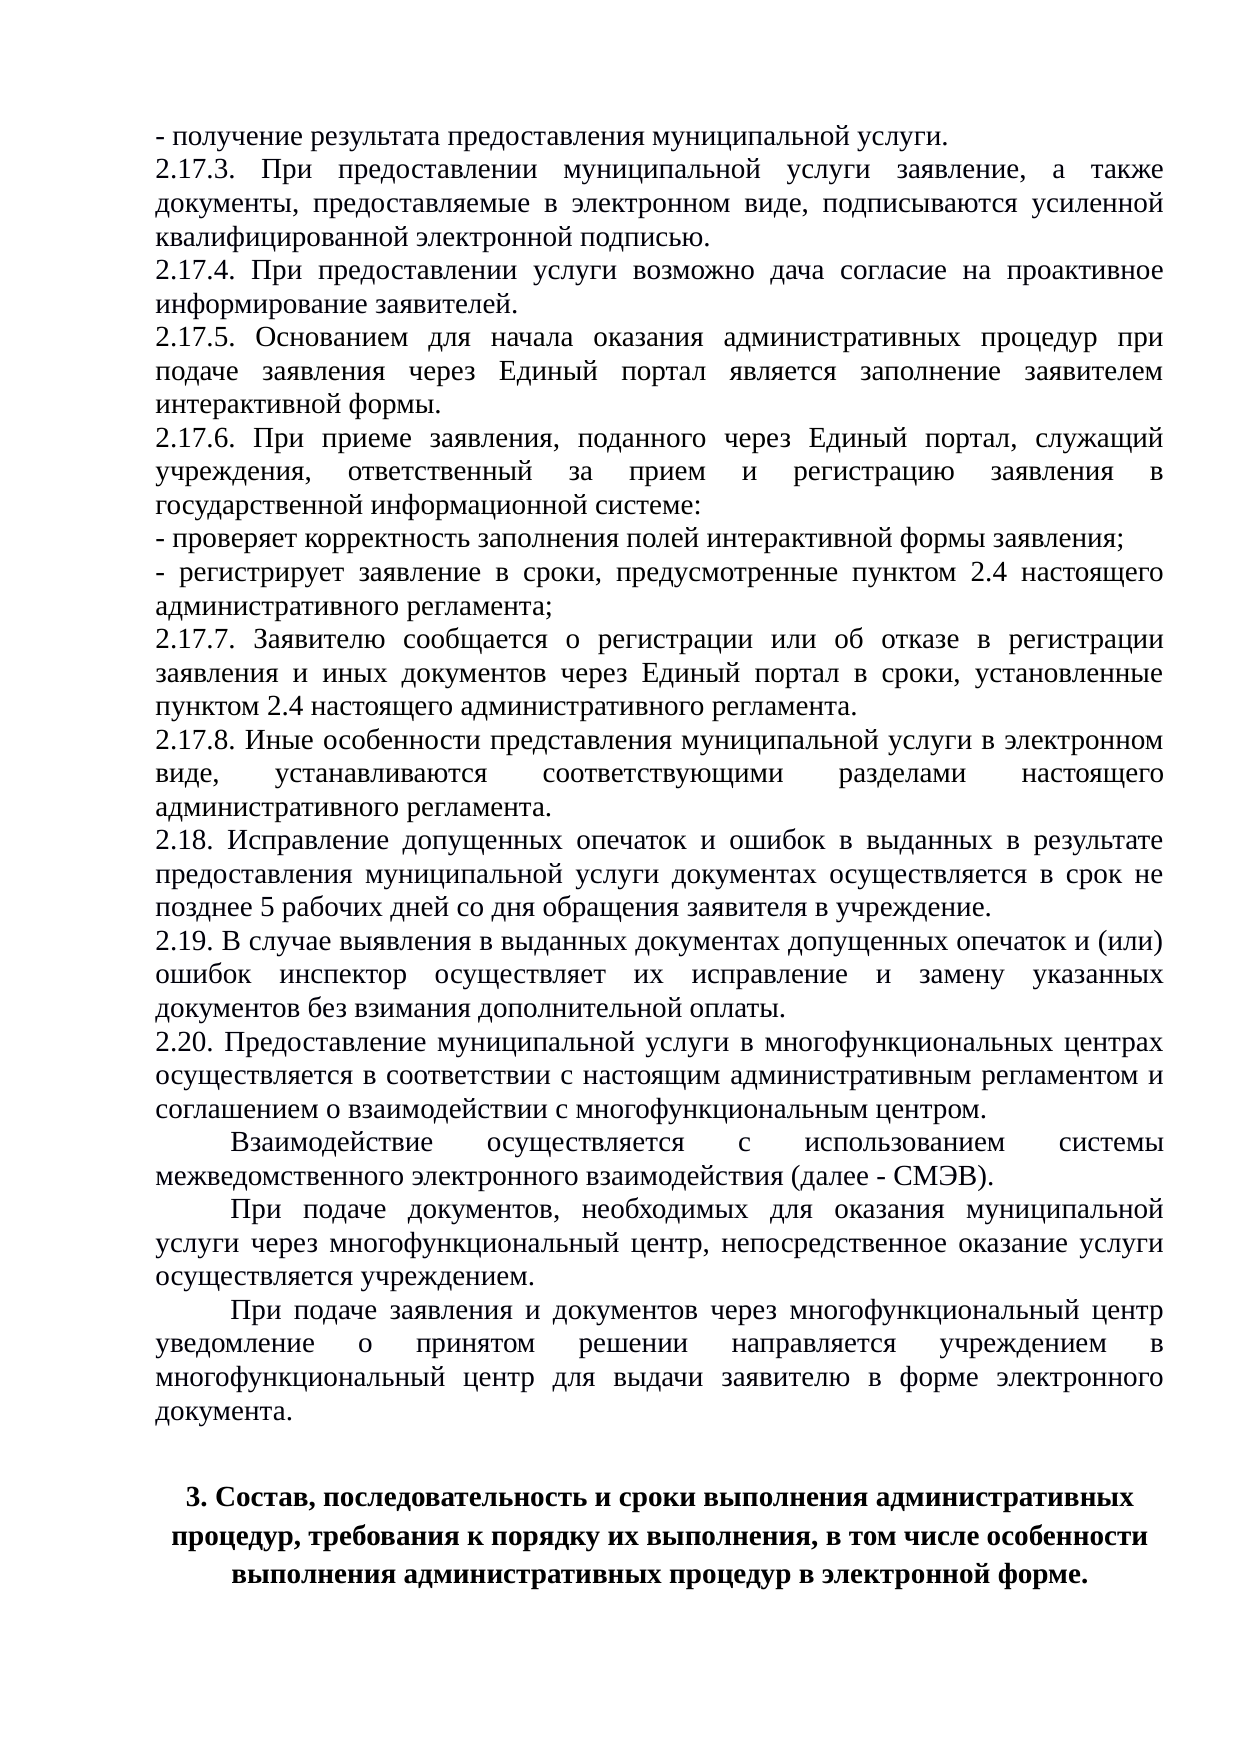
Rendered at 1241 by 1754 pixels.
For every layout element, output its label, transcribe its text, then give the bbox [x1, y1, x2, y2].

text Взаимодействие осуществляется с использованием системы межведомственного электронного взаимодействия (далее - СМЭВ). [155, 1124, 1164, 1191]
text 2.17.5. Основанием для начала оказания административных процедур при подаче заявления через Единый портал является заполнение заявителем интерактивной формы. [155, 319, 1164, 420]
text 2.17.7. Заявителю сообщается о регистрации или об отказе в регистрации заявления и иных документов через Единый портал в сроки, установленные пунктом 2.4 настоящего административного регламента. [155, 621, 1164, 722]
text - регистрирует заявление в сроки, предусмотренные пунктом 2.4 настоящего административного регламента; [155, 554, 1164, 621]
text При подаче документов, необходимых для оказания муниципальной услуги через многофункциональный центр, непосредственное оказание услуги осуществляется учреждением. [155, 1191, 1164, 1292]
text 2.17.4. При предоставлении услуги возможно дача согласие на проактивное информирование заявителей. [155, 252, 1164, 319]
text 2.17.3. При предоставлении муниципальной услуги заявление, а также документы, предоставляемые в электронном виде, подписываются усиленной квалифицированной электронной подписью. [155, 152, 1164, 252]
text 2.18. Исправление допущенных опечаток и ошибок в выданных в результате предоставления муниципальной услуги документах осуществляется в срок не позднее 5 рабочих дней со дня обращения заявителя в учреждение. [155, 822, 1164, 923]
text - проверяет корректность заполнения полей интерактивной формы заявления; [155, 521, 1164, 554]
text При подаче заявления и документов через многофункциональный центр уведомление о принятом решении направляется учреждением в многофункциональный центр для выдачи заявителю в форме электронного документа. [155, 1292, 1164, 1426]
text 2.20. Предоставление муниципальной услуги в многофункциональных центрах осуществляется в соответствии с настоящим административным регламентом и соглашением о взаимодействии с многофункциональным центром. [155, 1024, 1164, 1124]
text 2.17.6. При приеме заявления, поданного через Единый портал, служащий учреждения, ответственный за прием и регистрацию заявления в государственной информационной системе: [155, 420, 1164, 521]
text 2.19. В случае выявления в выданных документах допущенных опечаток и (или) ошибок инспектор осуществляет их исправление и замену указанных документов без взимания дополнительной оплаты. [155, 923, 1164, 1024]
text - получение результата предоставления муниципальной услуги. [155, 118, 1164, 152]
text 2.17.8. Иные особенности представления муниципальной услуги в электронном виде, устанавливаются соответствующими разделами настоящего административного регламента. [155, 722, 1164, 822]
text 3. Состав, последовательность и сроки выполнения административных процедур, требования к порядку их выполнения, в том числе особенности выполнения административных процедур в электронной форме. [155, 1479, 1164, 1590]
